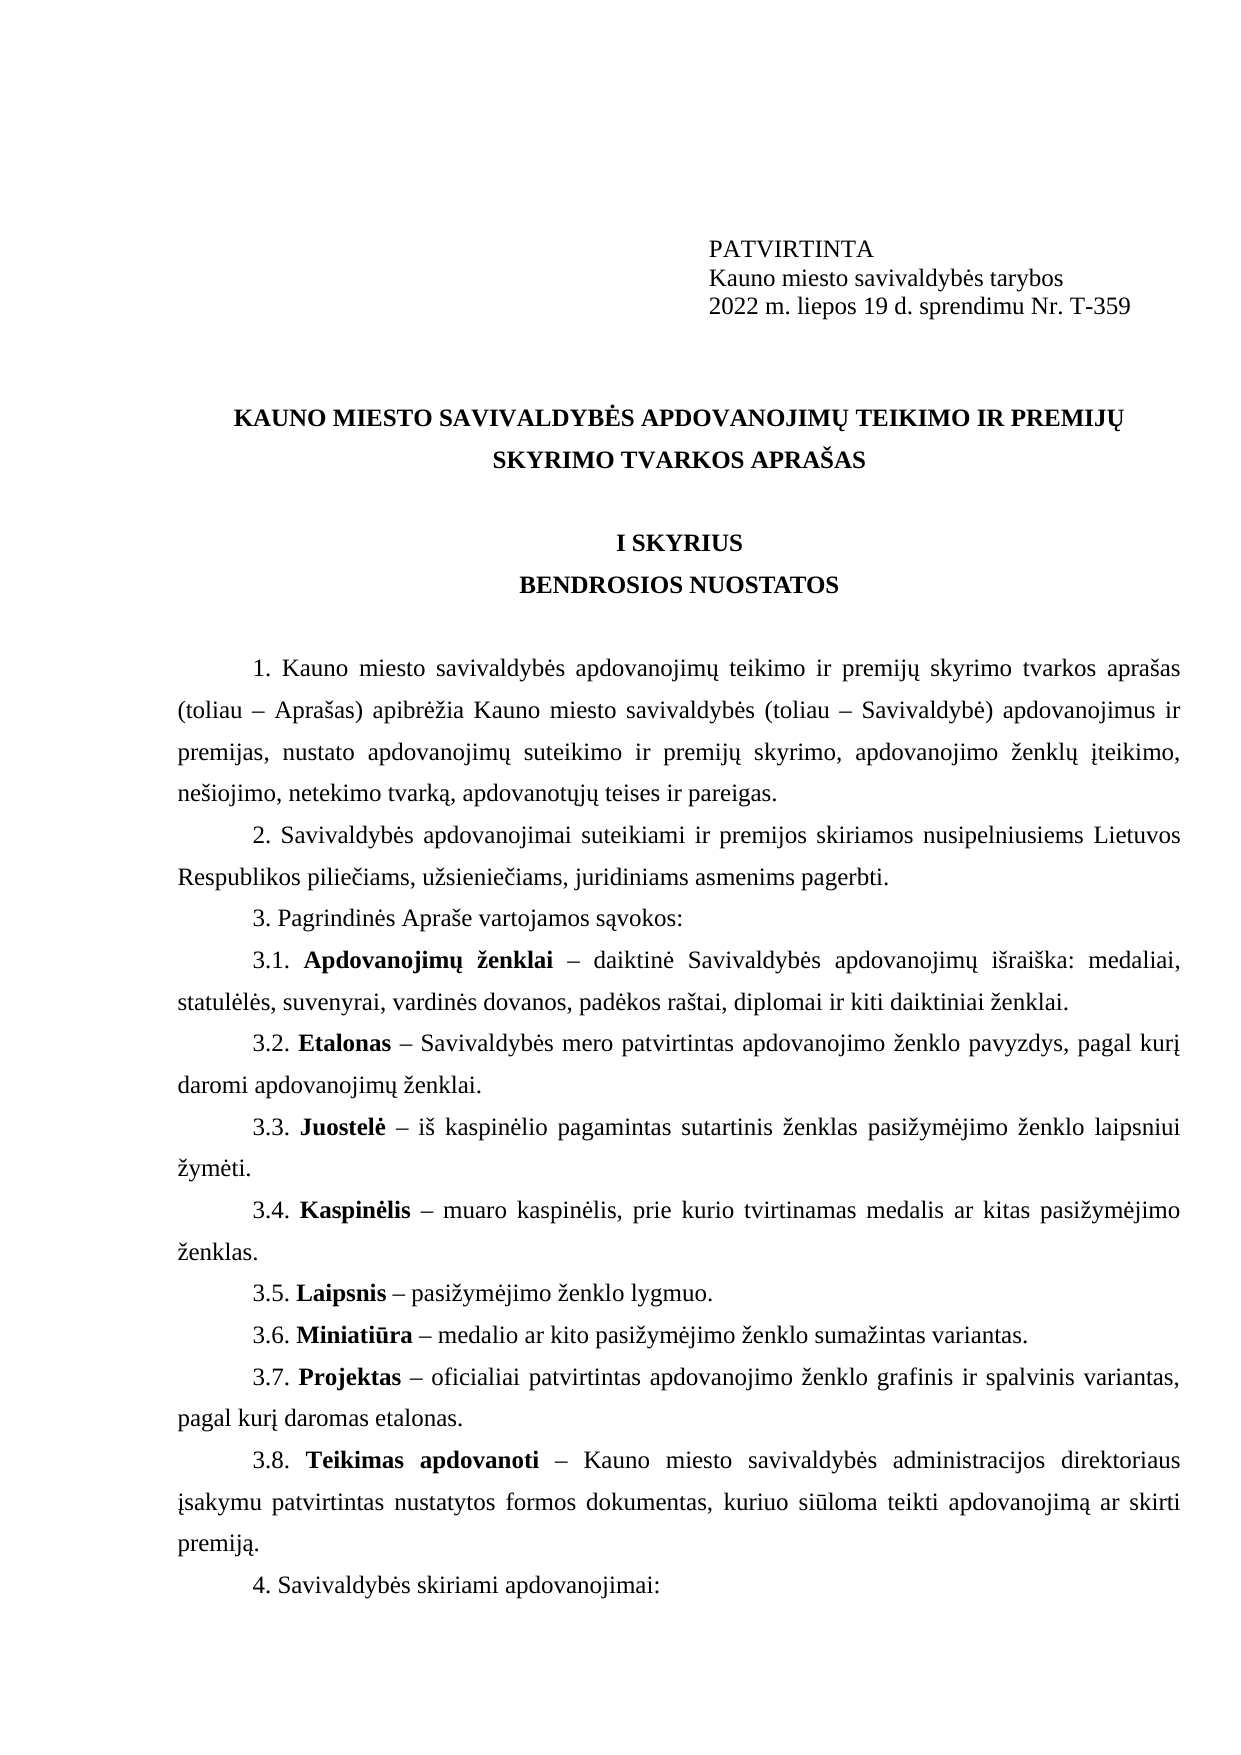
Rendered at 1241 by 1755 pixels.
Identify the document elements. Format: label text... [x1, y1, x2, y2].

text 3.3. Juostelė – iš kaspinėlio pagamintas sutartinis ženklas pasižymėjimo ženklo laipsniui žymėti. [177, 1112, 1181, 1182]
text KAUNO MIESTO SAVIVALDYBĖS APDOVANOJIMŲ TEIKIMO IR PREMIJŲ SKYRIMO TVARKOS APRAŠAS [177, 403, 1181, 474]
text 4. Savivaldybės skiriami apdovanojimai: [177, 1570, 1181, 1599]
text 2. Savivaldybės apdovanojimai suteikiami ir premijos skiriamos nusipelniusiems Lietuvos Respublikos piliečiams, užsieniečiams, juridiniams asmenims pagerbti. [177, 820, 1181, 891]
text 3.6. Miniatiūra – medalio ar kito pasižymėjimo ženklo sumažintas variantas. [177, 1320, 1181, 1349]
text I SKYRIUS [177, 528, 1181, 557]
text 3.7. Projektas – oficialiai patvirtintas apdovanojimo ženklo grafinis ir spalvinis variantas, pagal kurį daromas etalonas. [177, 1362, 1181, 1432]
text PATVIRTINTA [177, 234, 1181, 263]
text 3.4. Kaspinėlis – muaro kaspinėlis, prie kurio tvirtinamas medalis ar kitas pasižymėjimo ženklas. [177, 1195, 1181, 1266]
text 3.1. Apdovanojimų ženklai – daiktinė Savivaldybės apdovanojimų išraiška: medaliai, statulėlės, suvenyrai, vardinės dovanos, padėkos raštai, diplomai ir kiti daiktiniai ženklai. [177, 945, 1181, 1016]
text 1. Kauno miesto savivaldybės apdovanojimų teikimo ir premijų skyrimo tvarkos aprašas (toliau – Aprašas) apibrėžia Kauno miesto savivaldybės (toliau – Savivaldybė) apdovanojimus ir premijas, nustato apdovanojimų suteikimo ir premijų skyrimo, apdovanojimo ženklų įteikimo, nešiojimo, netekimo tvarką, apdovanotųjų teises ir pareigas. [177, 653, 1181, 807]
text Kauno miesto savivaldybės tarybos [177, 263, 1181, 291]
text BENDROSIOS NUOSTATOS [177, 570, 1181, 599]
text 3. Pagrindinės Apraše vartojamos sąvokos: [177, 903, 1181, 932]
text 3.2. Etalonas – Savivaldybės mero patvirtintas apdovanojimo ženklo pavyzdys, pagal kurį daromi apdovanojimų ženklai. [177, 1028, 1181, 1099]
text 2022 m. liepos 19 d. sprendimu Nr. T-359 [177, 291, 1181, 320]
text 3.5. Laipsnis – pasižymėjimo ženklo lygmuo. [177, 1278, 1181, 1307]
text 3.8. Teikimas apdovanoti – Kauno miesto savivaldybės administracijos direktoriaus įsakymu patvirtintas nustatytos formos dokumentas, kuriuo siūloma teikti apdovanojimą ar skirti premiją. [177, 1445, 1181, 1557]
